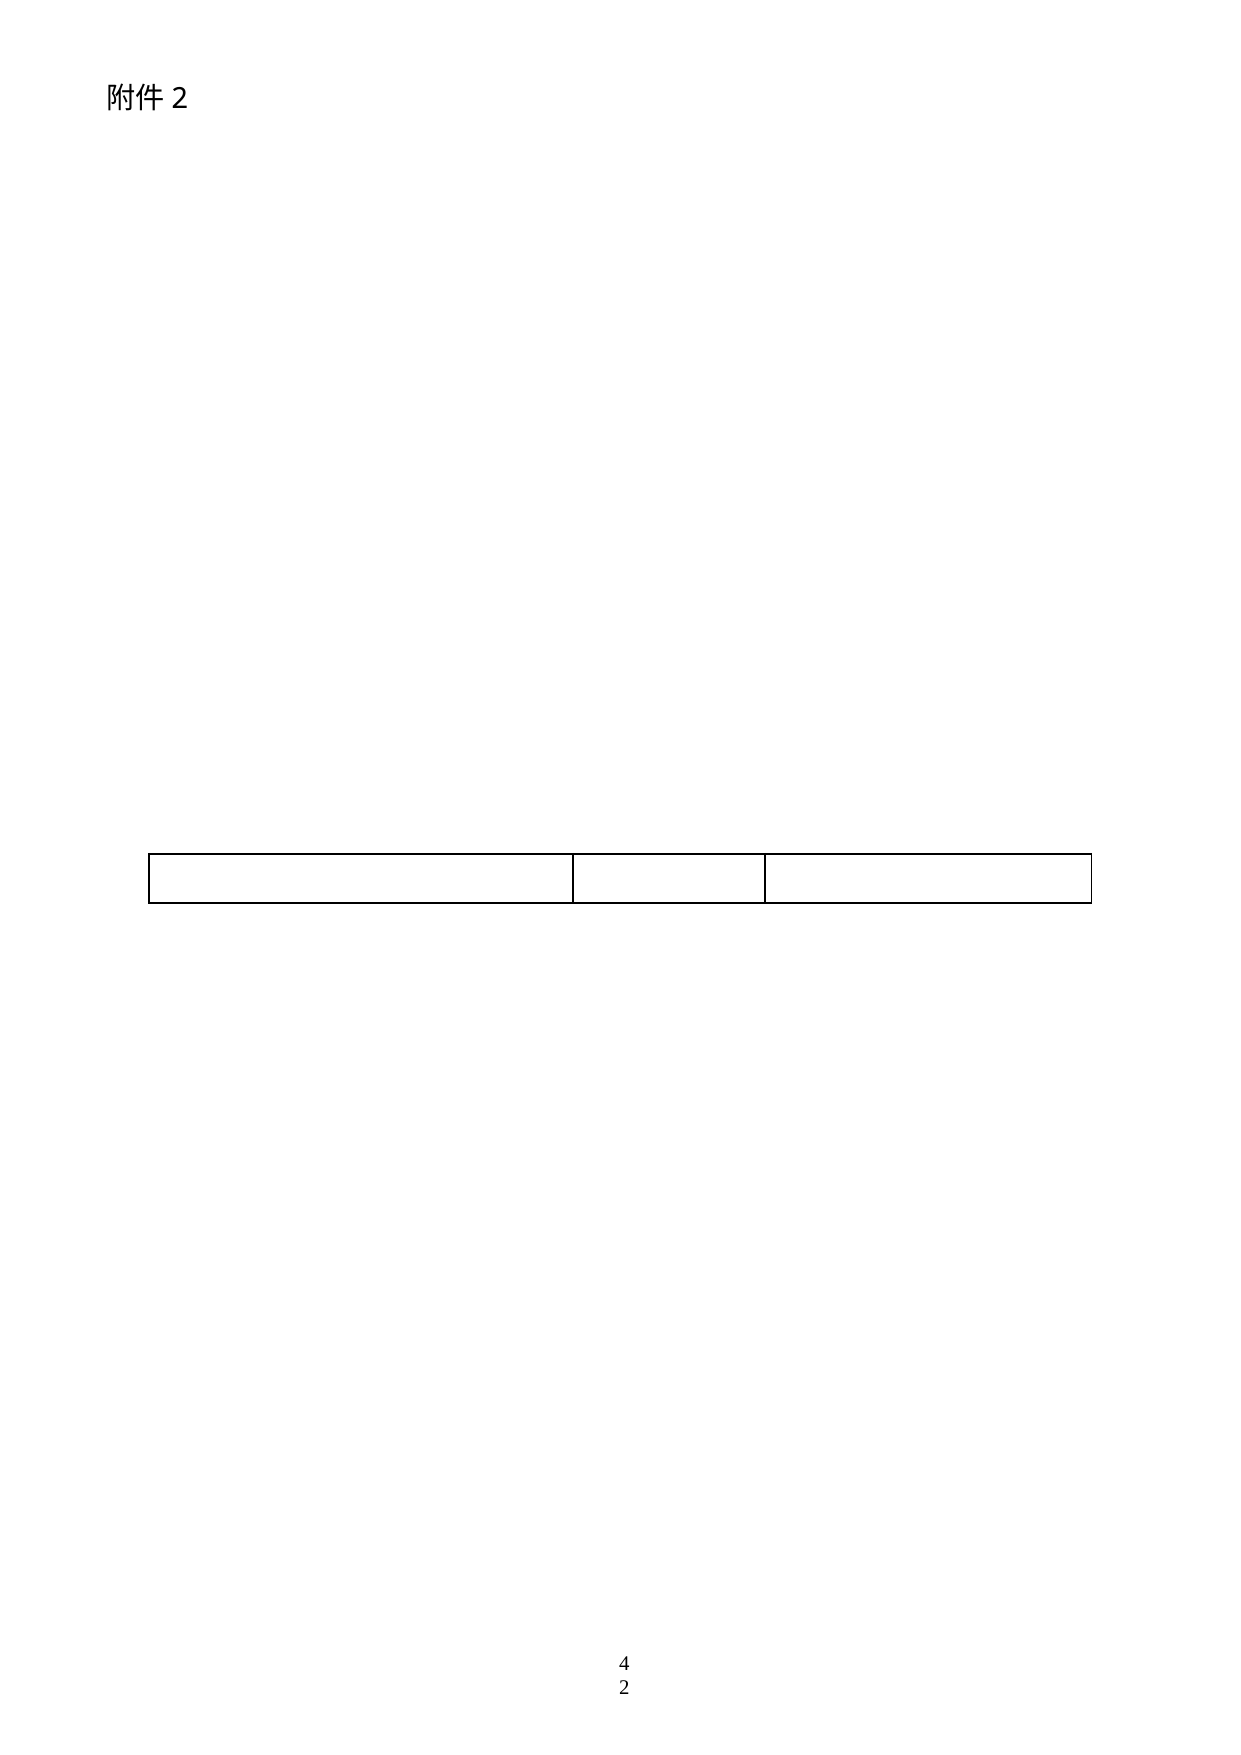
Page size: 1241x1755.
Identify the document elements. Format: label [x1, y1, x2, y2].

table_cell [766, 855, 1091, 902]
table_cell [150, 855, 572, 902]
table_cell [574, 855, 764, 902]
